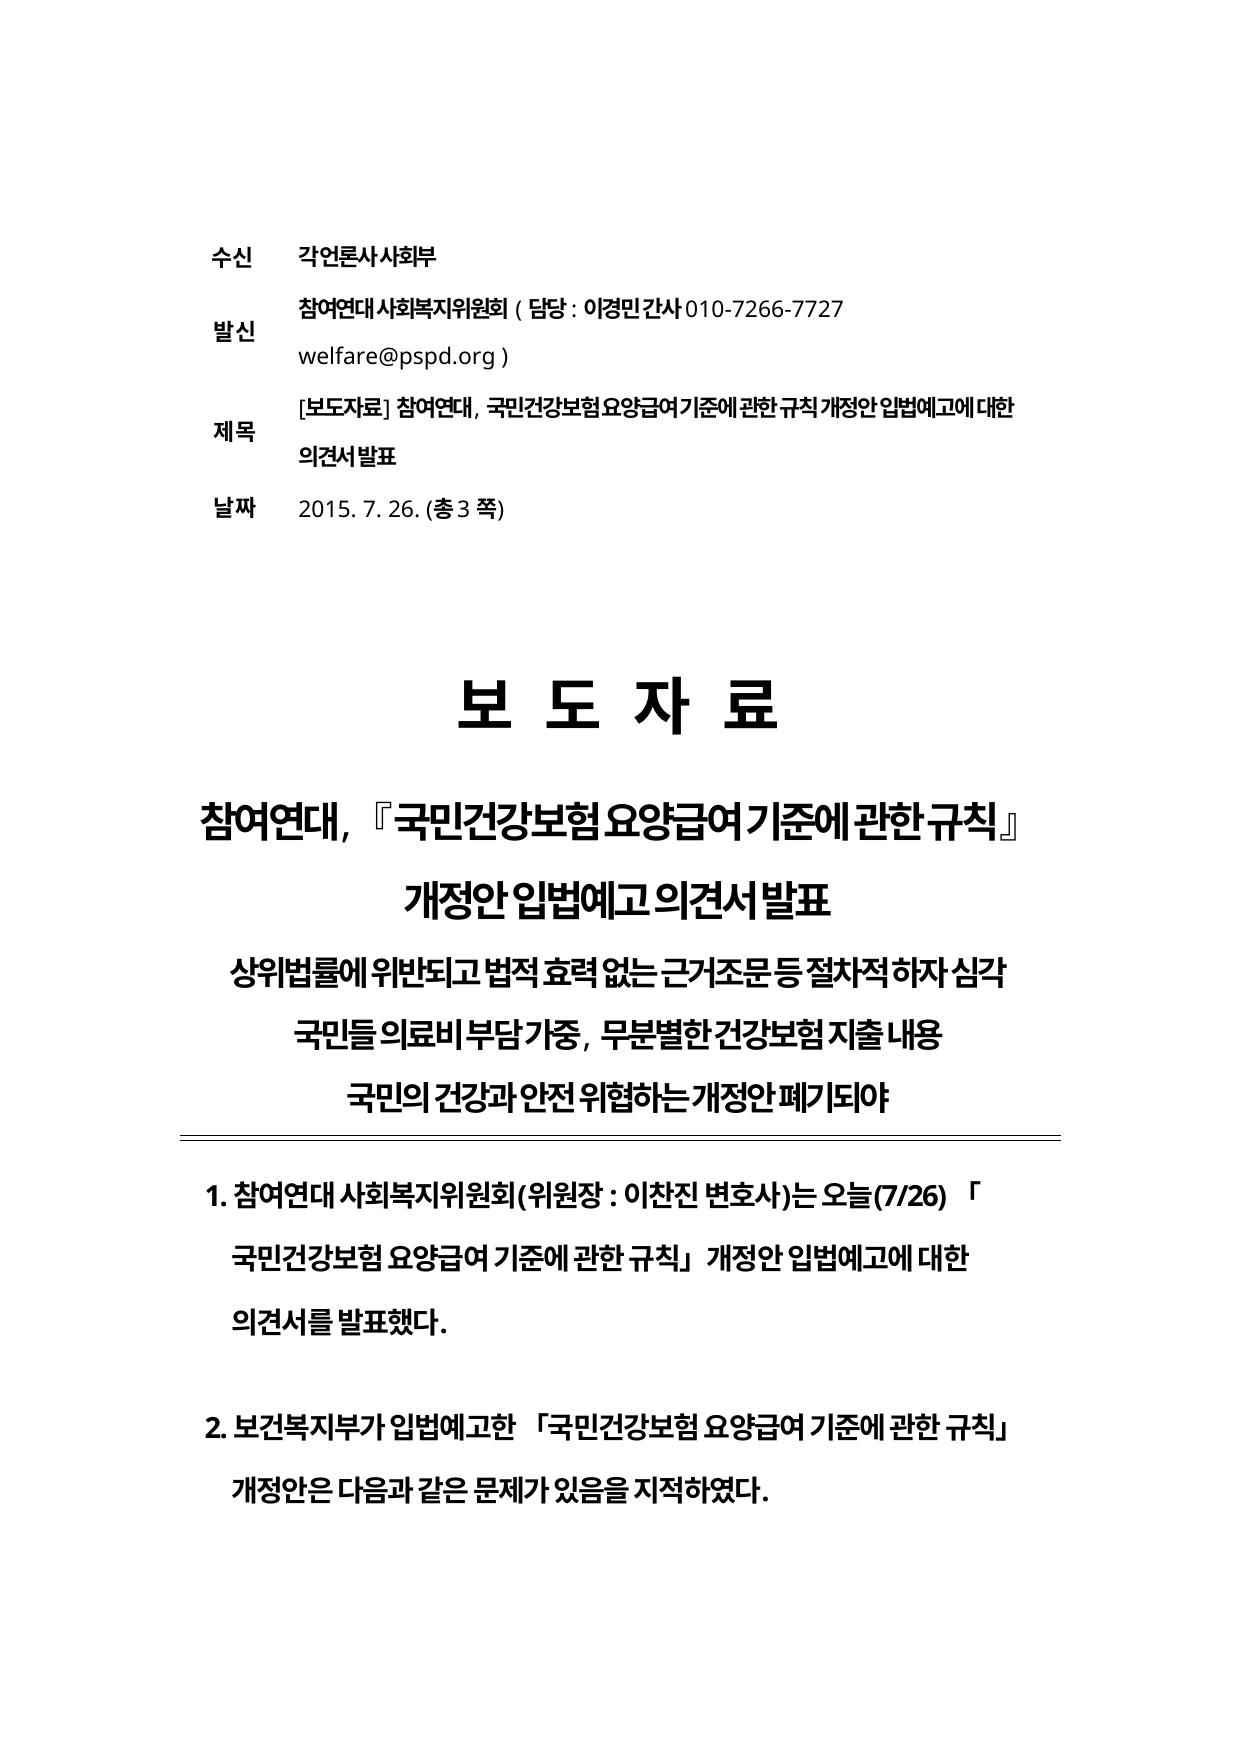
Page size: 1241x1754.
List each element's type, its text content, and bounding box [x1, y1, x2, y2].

table_header 수 신 [177, 236, 295, 288]
table_header 참여연대,『국민건강보험 요양급여 기준에 관한 규칙』개정안 입법예고 의견서 발표 상위법률에 위반되고 법적 효력 없는 근거조문 등 절차적 하자 심각 국민들 의료비 부담 가중, 무분별한 건강보험 지출 내용 국민의 건강과 안전 위협하는 개정안 폐기되야 [180, 787, 1061, 1134]
table_cell [보도자료] 참여연대, 국민건강보험 요양급여 기준에 관한 규칙 개정안 입법예고에 대한 의견서 발표 [295, 386, 1058, 487]
table_cell [177, 540, 1058, 646]
table_cell 보도자료 [177, 646, 1058, 759]
table_cell 날 짜 [177, 488, 295, 539]
table_header 각 언론사 사회부 [295, 236, 1058, 288]
table_cell 발 신 [177, 289, 295, 386]
table_cell 2015. 7. 26. (총 3 쪽) [295, 488, 1058, 539]
table_cell 참여연대 사회복지위원회 ( 담당 : 이경민 간사 010-7266-7727 welfare@pspd.org ) [295, 289, 1058, 386]
text 1. 참여연대 사회복지위원회(위원장 : 이찬진 변호사)는 오늘(7/26) 「국민건강보험 요양급여 기준에 관한 규칙」개정안 입법예고에 대한 의견서를 발표했다. [204, 1172, 1063, 1342]
text 2. 보건복지부가 입법예고한 「국민건강보험 요양급여 기준에 관한 규칙」개정안은 다음과 같은 문제가 있음을 지적하였다. [204, 1404, 1063, 1551]
table_cell 제 목 [177, 386, 295, 487]
